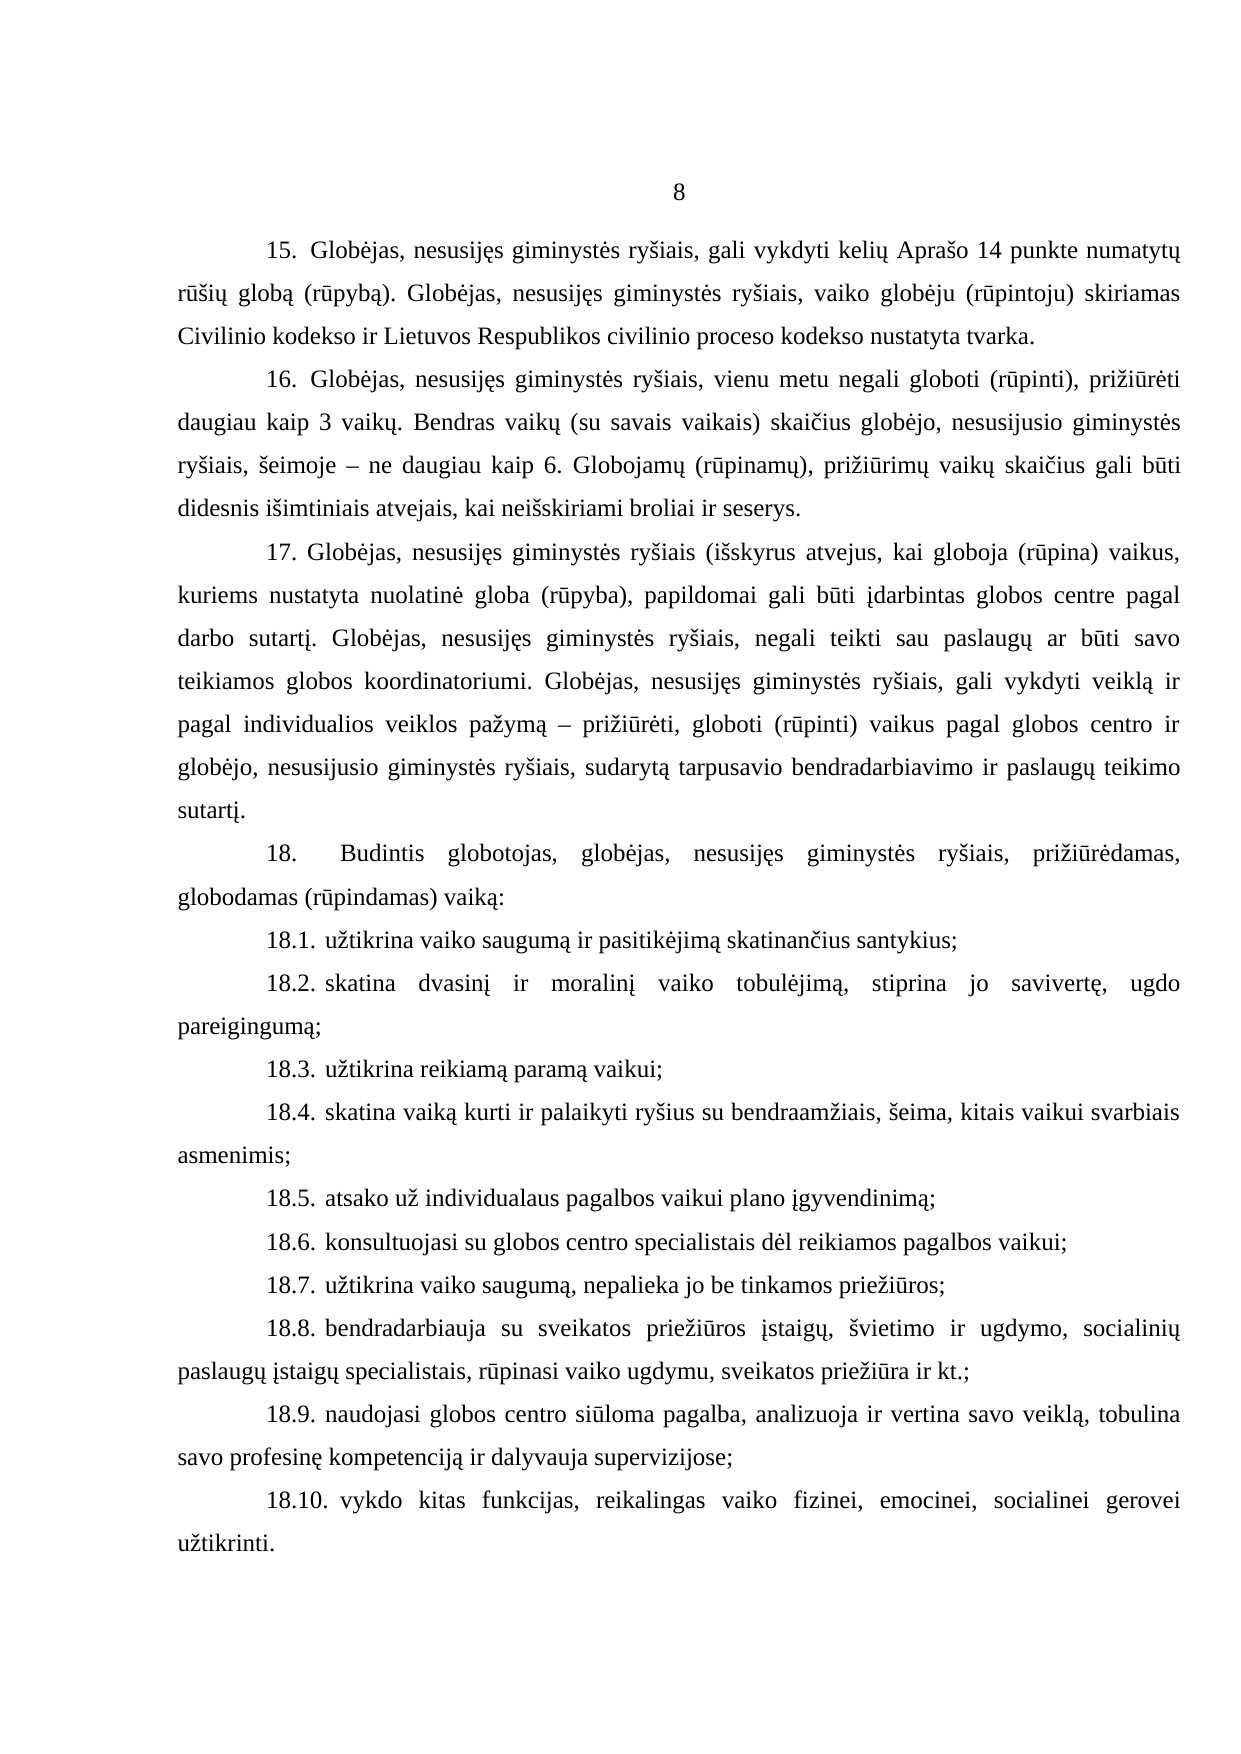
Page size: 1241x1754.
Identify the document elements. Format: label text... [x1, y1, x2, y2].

text 18.2. skatina dvasinį ir moralinį vaiko tobulėjimą, stiprina jo savivertę, ugdo pareigingumą; [177, 968, 1181, 1040]
text 16. Globėjas, nesusijęs giminystės ryšiais, vienu metu negali globoti (rūpinti), prižiūrėti daugiau kaip 3 vaikų. Bendras vaikų (su savais vaikais) skaičius globėjo, nesusijusio giminystės ryšiais, šeimoje – ne daugiau kaip 6. Globojamų (rūpinamų), prižiūrimų vaikų skaičius gali būti didesnis išimtiniais atvejais, kai neišskiriami broliai ir seserys. [177, 364, 1181, 522]
text 17. Globėjas, nesusijęs giminystės ryšiais (išskyrus atvejus, kai globoja (rūpina) vaikus, kuriems nustatyta nuolatinė globa (rūpyba), papildomai gali būti įdarbintas globos centre pagal darbo sutartį. Globėjas, nesusijęs giminystės ryšiais, negali teikti sau paslaugų ar būti savo teikiamos globos koordinatoriumi. Globėjas, nesusijęs giminystės ryšiais, gali vykdyti veiklą ir pagal individualios veiklos pažymą – prižiūrėti, globoti (rūpinti) vaikus pagal globos centro ir globėjo, nesusijusio giminystės ryšiais, sudarytą tarpusavio bendradarbiavimo ir paslaugų teikimo sutartį. [177, 537, 1181, 824]
text 18.7. užtikrina vaiko saugumą, nepalieka jo be tinkamos priežiūros; [177, 1270, 1181, 1298]
text 18.6. konsultuojasi su globos centro specialistais dėl reikiamos pagalbos vaikui; [177, 1227, 1181, 1255]
text 15. Globėjas, nesusijęs giminystės ryšiais, gali vykdyti kelių Aprašo 14 punkte numatytų rūšių globą (rūpybą). Globėjas, nesusijęs giminystės ryšiais, vaiko globėju (rūpintoju) skiriamas Civilinio kodekso ir Lietuvos Respublikos civilinio proceso kodekso nustatyta tvarka. [177, 235, 1181, 350]
text 18.4. skatina vaiką kurti ir palaikyti ryšius su bendraamžiais, šeima, kitais vaikui svarbiais asmenimis; [177, 1097, 1181, 1169]
text 18.5. atsako už individualaus pagalbos vaikui plano įgyvendinimą; [177, 1183, 1181, 1212]
text 18.3. užtikrina reikiamą paramą vaikui; [177, 1054, 1181, 1083]
text 18.10. vykdo kitas funkcijas, reikalingas vaiko fizinei, emocinei, socialinei gerovei užtikrinti. [177, 1485, 1181, 1557]
text 18.1. užtikrina vaiko saugumą ir pasitikėjimą skatinančius santykius; [177, 925, 1181, 953]
text 18.8. bendradarbiauja su sveikatos priežiūros įstaigų, švietimo ir ugdymo, socialinių paslaugų įstaigų specialistais, rūpinasi vaiko ugdymu, sveikatos priežiūra ir kt.; [177, 1313, 1181, 1385]
text 18. Budintis globotojas, globėjas, nesusijęs giminystės ryšiais, prižiūrėdamas, globodamas (rūpindamas) vaiką: [177, 838, 1181, 910]
text 18.9. naudojasi globos centro siūloma pagalba, analizuoja ir vertina savo veiklą, tobulina savo profesinę kompetenciją ir dalyvauja supervizijose; [177, 1399, 1181, 1471]
